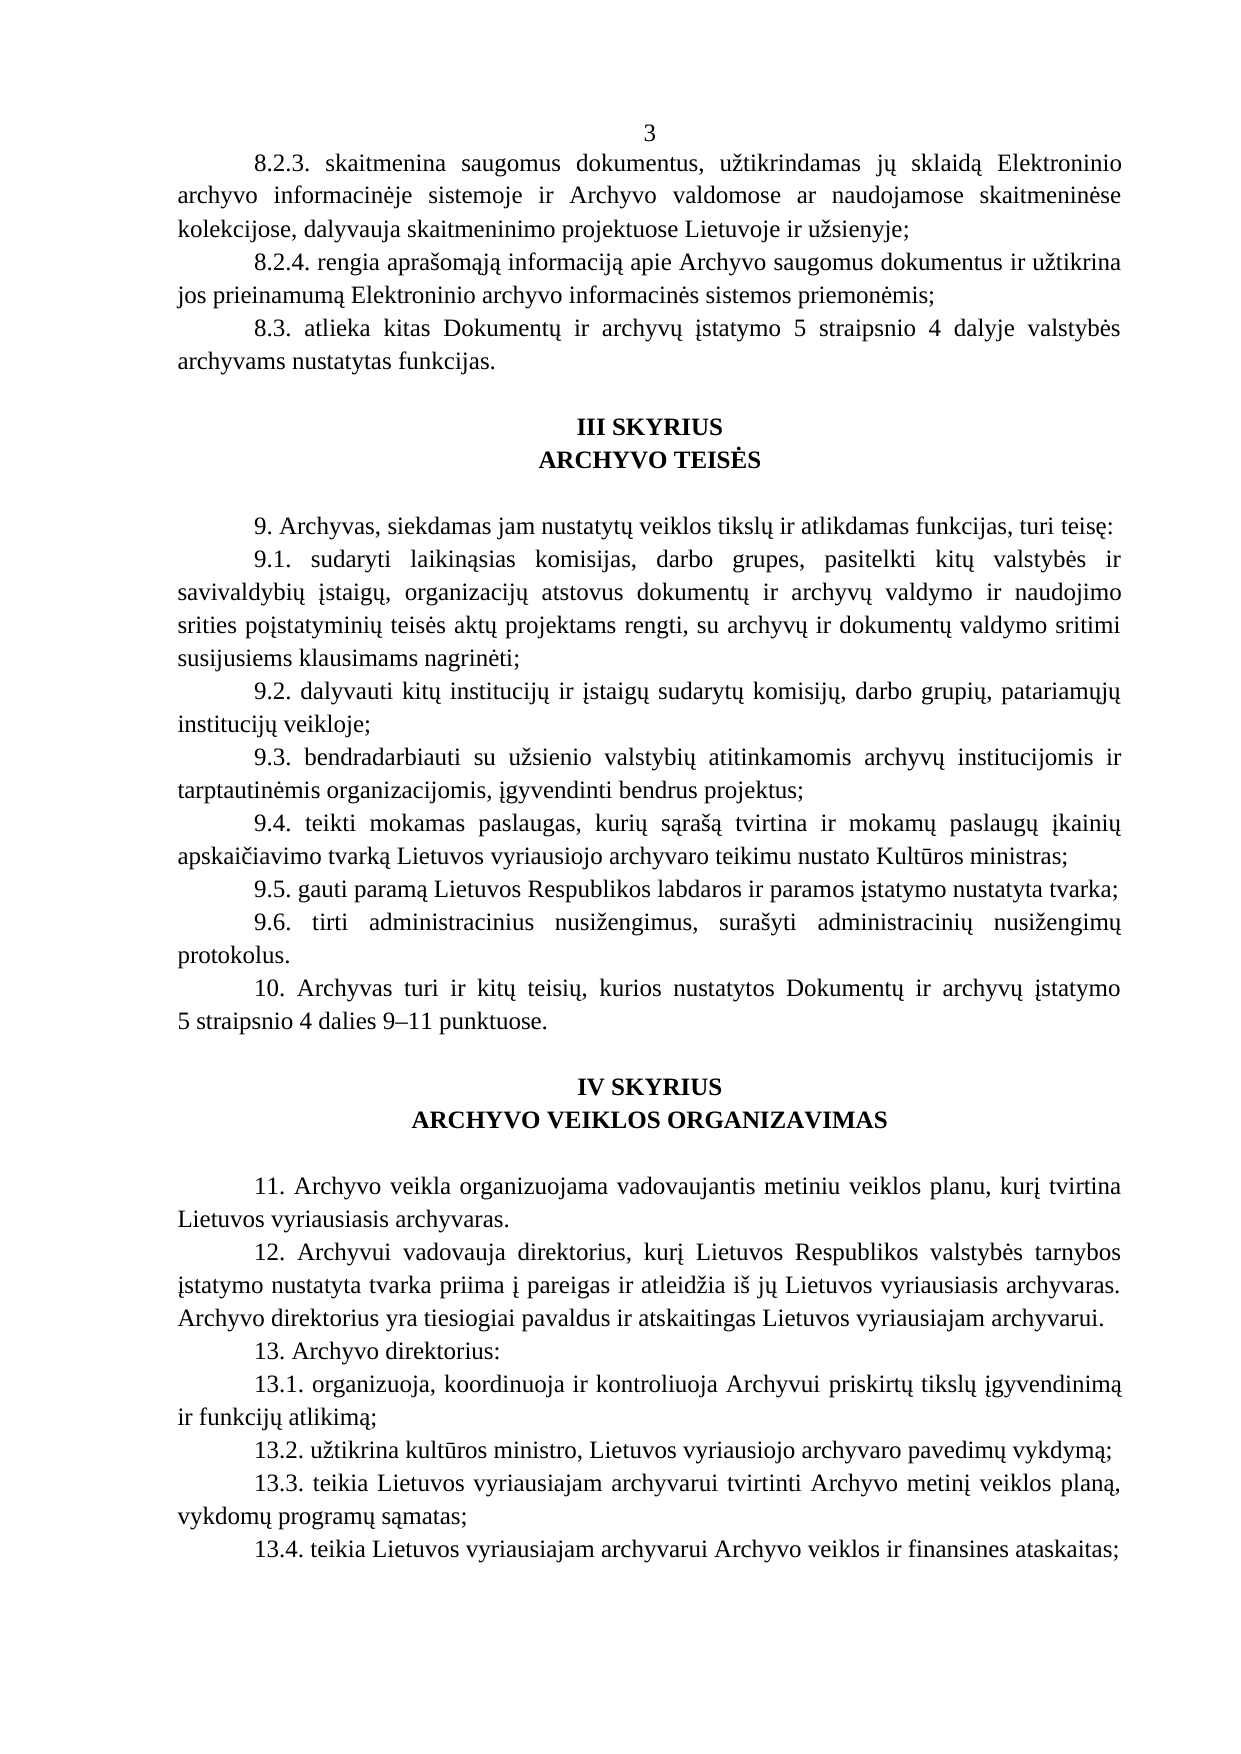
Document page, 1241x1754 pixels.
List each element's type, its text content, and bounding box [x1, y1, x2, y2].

text 9.6. tirti administracinius nusižengimus, surašyti administracinių nusižengimų protokolus. [177, 907, 1122, 969]
text 9.3. bendradarbiauti su užsienio valstybių atitinkamomis archyvų institucijomis ir tarptautinėmis organizacijomis, įgyvendinti bendrus projektus; [177, 742, 1122, 804]
text 13. Archyvo direktorius: [177, 1336, 1122, 1365]
text 12. Archyvui vadovauja direktorius, kurį Lietuvos Respublikos valstybės tarnybos įstatymo nustatyta tvarka priima į pareigas ir atleidžia iš jų Lietuvos vyriausiasis archyvaras. Archyvo direktorius yra tiesiogiai pavaldus ir atskaitingas Lietuvos vyriausiajam archyvarui. [177, 1237, 1122, 1332]
text 9.1. sudaryti laikinąsias komisijas, darbo grupes, pasitelkti kitų valstybės ir savivaldybių įstaigų, organizacijų atstovus dokumentų ir archyvų valdymo ir naudojimo srities poįstatyminių teisės aktų projektams rengti, su archyvų ir dokumentų valdymo sritimi susijusiems klausimams nagrinėti; [177, 544, 1122, 672]
text 13.4. teikia Lietuvos vyriausiajam archyvarui Archyvo veiklos ir finansines ataskaitas; [177, 1534, 1122, 1563]
text 13.3. teikia Lietuvos vyriausiajam archyvarui tvirtinti Archyvo metinį veiklos planą, vykdomų programų sąmatas; [177, 1468, 1122, 1530]
text ARCHYVO TEISĖS [177, 445, 1122, 473]
text 9.5. gauti paramą Lietuvos Respublikos labdaros ir paramos įstatymo nustatyta tvarka; [177, 874, 1122, 903]
text 9.2. dalyvauti kitų institucijų ir įstaigų sudarytų komisijų, darbo grupių, patariamųjų institucijų veikloje; [177, 676, 1122, 738]
text 8.2.3. skaitmenina saugomus dokumentus, užtikrindamas jų sklaidą Elektroninio archyvo informacinėje sistemoje ir Archyvo valdomose ar naudojamose skaitmeninėse kolekcijose, dalyvauja skaitmeninimo projektuose Lietuvoje ir užsienyje; [177, 148, 1122, 242]
text 11. Archyvo veikla organizuojama vadovaujantis metiniu veiklos planu, kurį tvirtina Lietuvos vyriausiasis archyvaras. [177, 1171, 1122, 1233]
text 8.3. atlieka kitas Dokumentų ir archyvų įstatymo 5 straipsnio 4 dalyje valstybės archyvams nustatytas funkcijas. [177, 313, 1122, 374]
text 13.2. užtikrina kultūros ministro, Lietuvos vyriausiojo archyvaro pavedimų vykdymą; [177, 1435, 1122, 1464]
text ARCHYVO VEIKLOS ORGANIZAVIMAS [177, 1105, 1122, 1134]
text 10. Archyvas turi ir kitų teisių, kurios nustatytos Dokumentų ir archyvų įstatymo 5 straipsnio 4 dalies 9–11 punktuose. [177, 973, 1122, 1035]
text 9. Archyvas, siekdamas jam nustatytų veiklos tikslų ir atlikdamas funkcijas, turi teisę: [177, 511, 1122, 539]
text 9.4. teikti mokamas paslaugas, kurių sąrašą tvirtina ir mokamų paslaugų įkainių apskaičiavimo tvarką Lietuvos vyriausiojo archyvaro teikimu nustato Kultūros ministras; [177, 808, 1122, 870]
text III SKYRIUS [177, 412, 1122, 441]
text 13.1. organizuoja, koordinuoja ir kontroliuoja Archyvui priskirtų tikslų įgyvendinimą ir funkcijų atlikimą; [177, 1369, 1122, 1431]
text IV SKYRIUS [177, 1072, 1122, 1101]
text 8.2.4. rengia aprašomąją informaciją apie Archyvo saugomus dokumentus ir užtikrina jos prieinamumą Elektroninio archyvo informacinės sistemos priemonėmis; [177, 247, 1122, 308]
